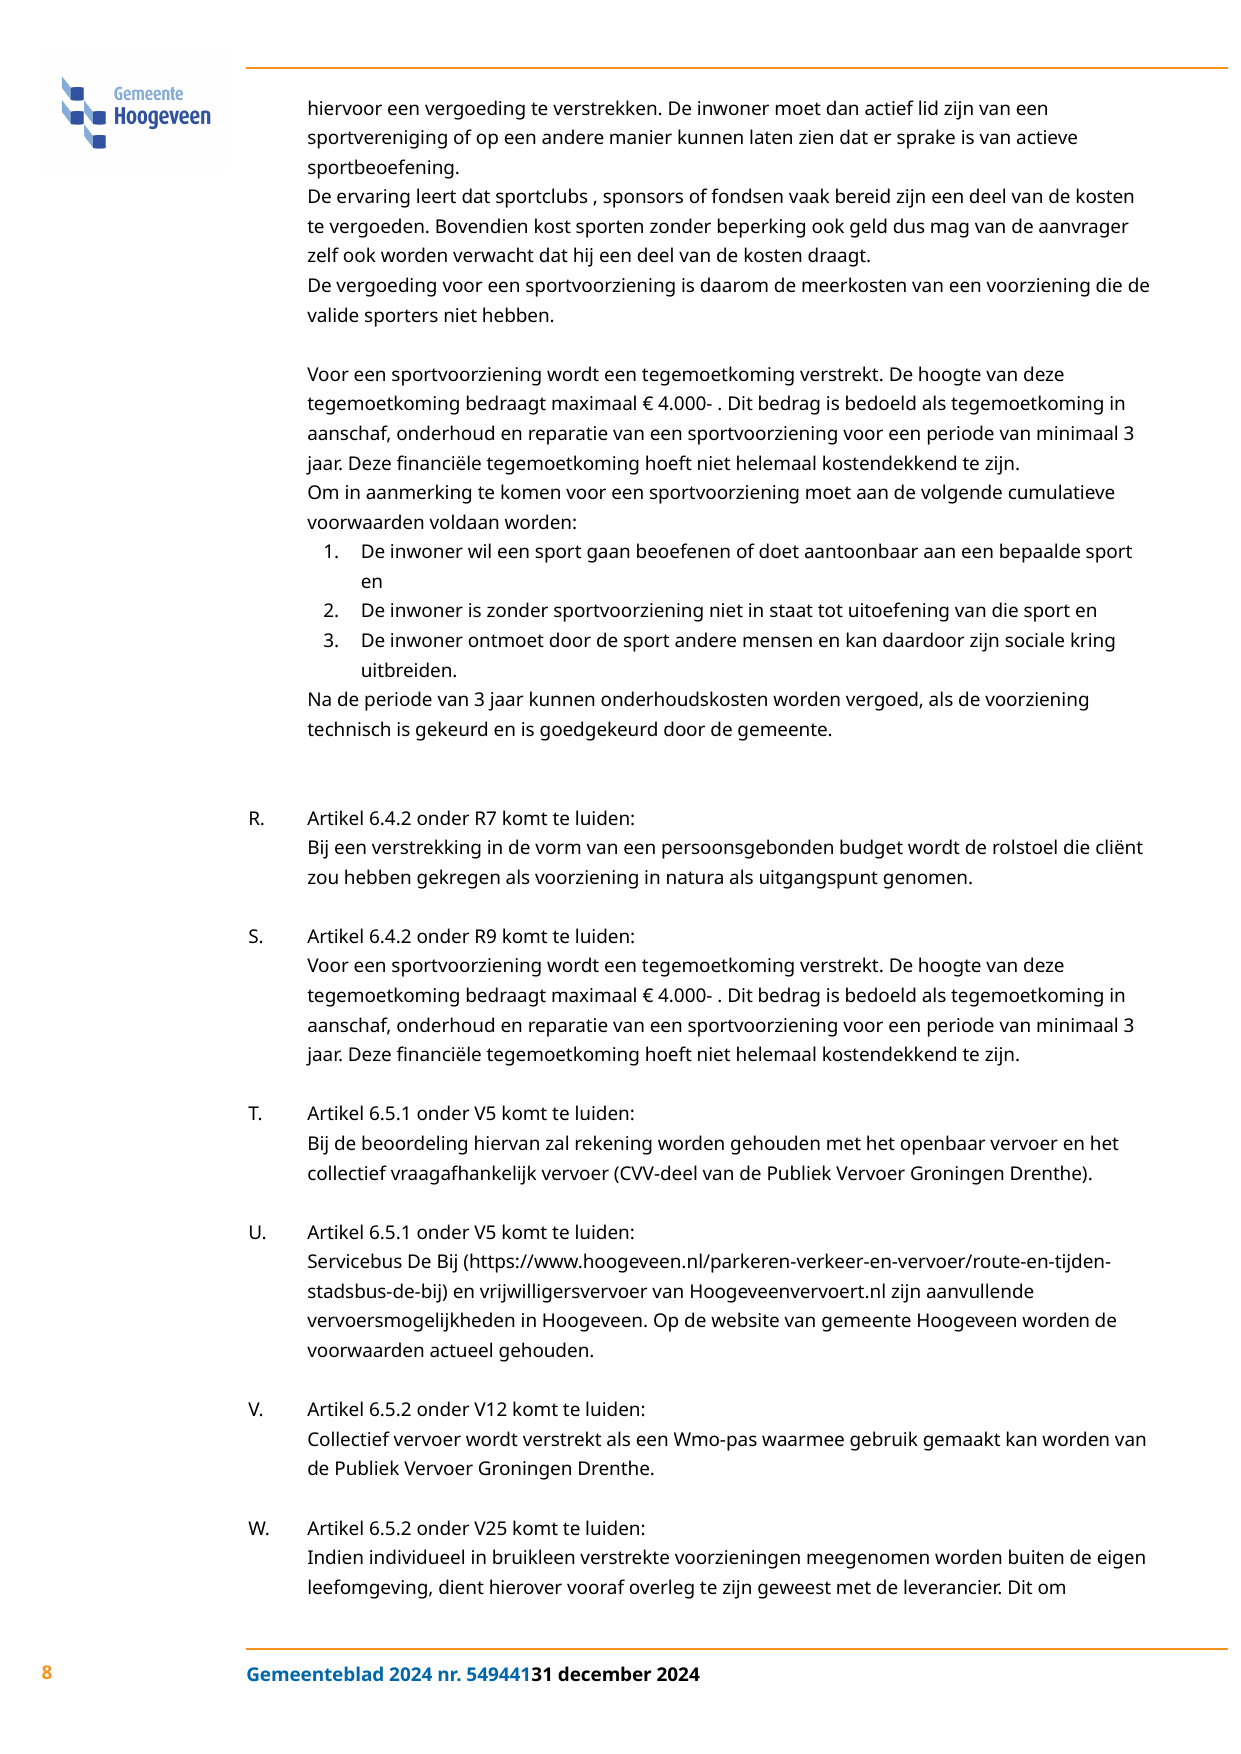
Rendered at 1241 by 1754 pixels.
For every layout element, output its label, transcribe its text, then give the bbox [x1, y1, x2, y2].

list De ervaring leert dat sportclubs , sponsors of fondsen vaak bereid zijn een deel van de kosten te vergoeden. Bovendien kost sporten zonder beperking ook geld dus mag van de aanvrager zelf ook worden verwacht dat hij een deel van de kosten draagt. [248, 183, 1152, 268]
list De inwoner wil een sport gaan beoefenen of doet aantoonbaar aan een bepaalde sport en [323, 538, 1152, 594]
list Artikel 6.5.2 onder V12 komt te luiden: [248, 1396, 1152, 1422]
list De inwoner ontmoet door de sport andere mensen en kan daardoor zijn sociale kring uitbreiden. [323, 627, 1152, 683]
list Servicebus De Bij (https://www.hoogeveen.nl/parkeren-verkeer-en-vervoer/route-en-tijden-stadsbus-de-bij) en vrijwilligersvervoer van Hoogeveenvervoert.nl zijn aanvullende vervoersmogelijkheden in Hoogeveen. Op de website van gemeente Hoogeveen worden de voorwaarden actueel gehouden. [248, 1248, 1152, 1363]
list Artikel 6.5.2 onder V25 komt te luiden: [248, 1515, 1152, 1541]
list hiervoor een vergoeding te verstrekken. De inwoner moet dan actief lid zijn van een sportvereniging of op een andere manier kunnen laten zien dat er sprake is van actieve sportbeoefening. [248, 95, 1152, 180]
list Artikel 6.4.2 onder R7 komt te luiden: [248, 805, 1152, 831]
list Artikel 6.4.2 onder R9 komt te luiden: [248, 923, 1152, 949]
list Bij een verstrekking in de vorm van een persoonsgebonden budget wordt de rolstoel die cliënt zou hebben gekregen als voorziening in natura als uitgangspunt genomen. [248, 834, 1152, 890]
list Collectief vervoer wordt verstrekt als een Wmo-pas waarmee gebruik gemaakt kan worden van de Publiek Vervoer Groningen Drenthe. [248, 1426, 1152, 1481]
list Voor een sportvoorziening wordt een tegemoetkoming verstrekt. De hoogte van deze tegemoetkoming bedraagt maximaal € 4.000- . Dit bedrag is bedoeld als tegemoetkoming in aanschaf, onderhoud en reparatie van een sportvoorziening voor een periode van minimaal 3 jaar. Deze financiële tegemoetkoming hoeft niet helemaal kostendekkend te zijn. [248, 953, 1152, 1067]
list De inwoner is zonder sportvoorziening niet in staat tot uitoefening van die sport en [323, 598, 1152, 623]
list Na de periode van 3 jaar kunnen onderhoudskosten worden vergoed, als de voorziening technisch is gekeurd en is goedgekeurd door de gemeente. [248, 686, 1152, 742]
picture [41, 47, 231, 172]
list Indien individueel in bruikleen verstrekte voorzieningen meegenomen worden buiten de eigen leefomgeving, dient hierover vooraf overleg te zijn geweest met de leverancier. Dit om [248, 1544, 1152, 1600]
list Voor een sportvoorziening wordt een tegemoetkoming verstrekt. De hoogte van deze tegemoetkoming bedraagt maximaal € 4.000- . Dit bedrag is bedoeld als tegemoetkoming in aanschaf, onderhoud en reparatie van een sportvoorziening voor een periode van minimaal 3 jaar. Deze financiële tegemoetkoming hoeft niet helemaal kostendekkend te zijn. [248, 361, 1152, 476]
list Artikel 6.5.1 onder V5 komt te luiden: [248, 1101, 1152, 1126]
list Om in aanmerking te komen voor een sportvoorziening moet aan de volgende cumulatieve voorwaarden voldaan worden: [248, 479, 1152, 535]
list Bij de beoordeling hiervan zal rekening worden gehouden met het openbaar vervoer en het collectief vraagafhankelijk vervoer (CVV-deel van de Publiek Vervoer Groningen Drenthe). [248, 1130, 1152, 1186]
list Artikel 6.5.1 onder V5 komt te luiden: [248, 1219, 1152, 1245]
list De vergoeding voor een sportvoorziening is daarom de meerkosten van een voorziening die de valide sporters niet hebben. [248, 272, 1152, 328]
